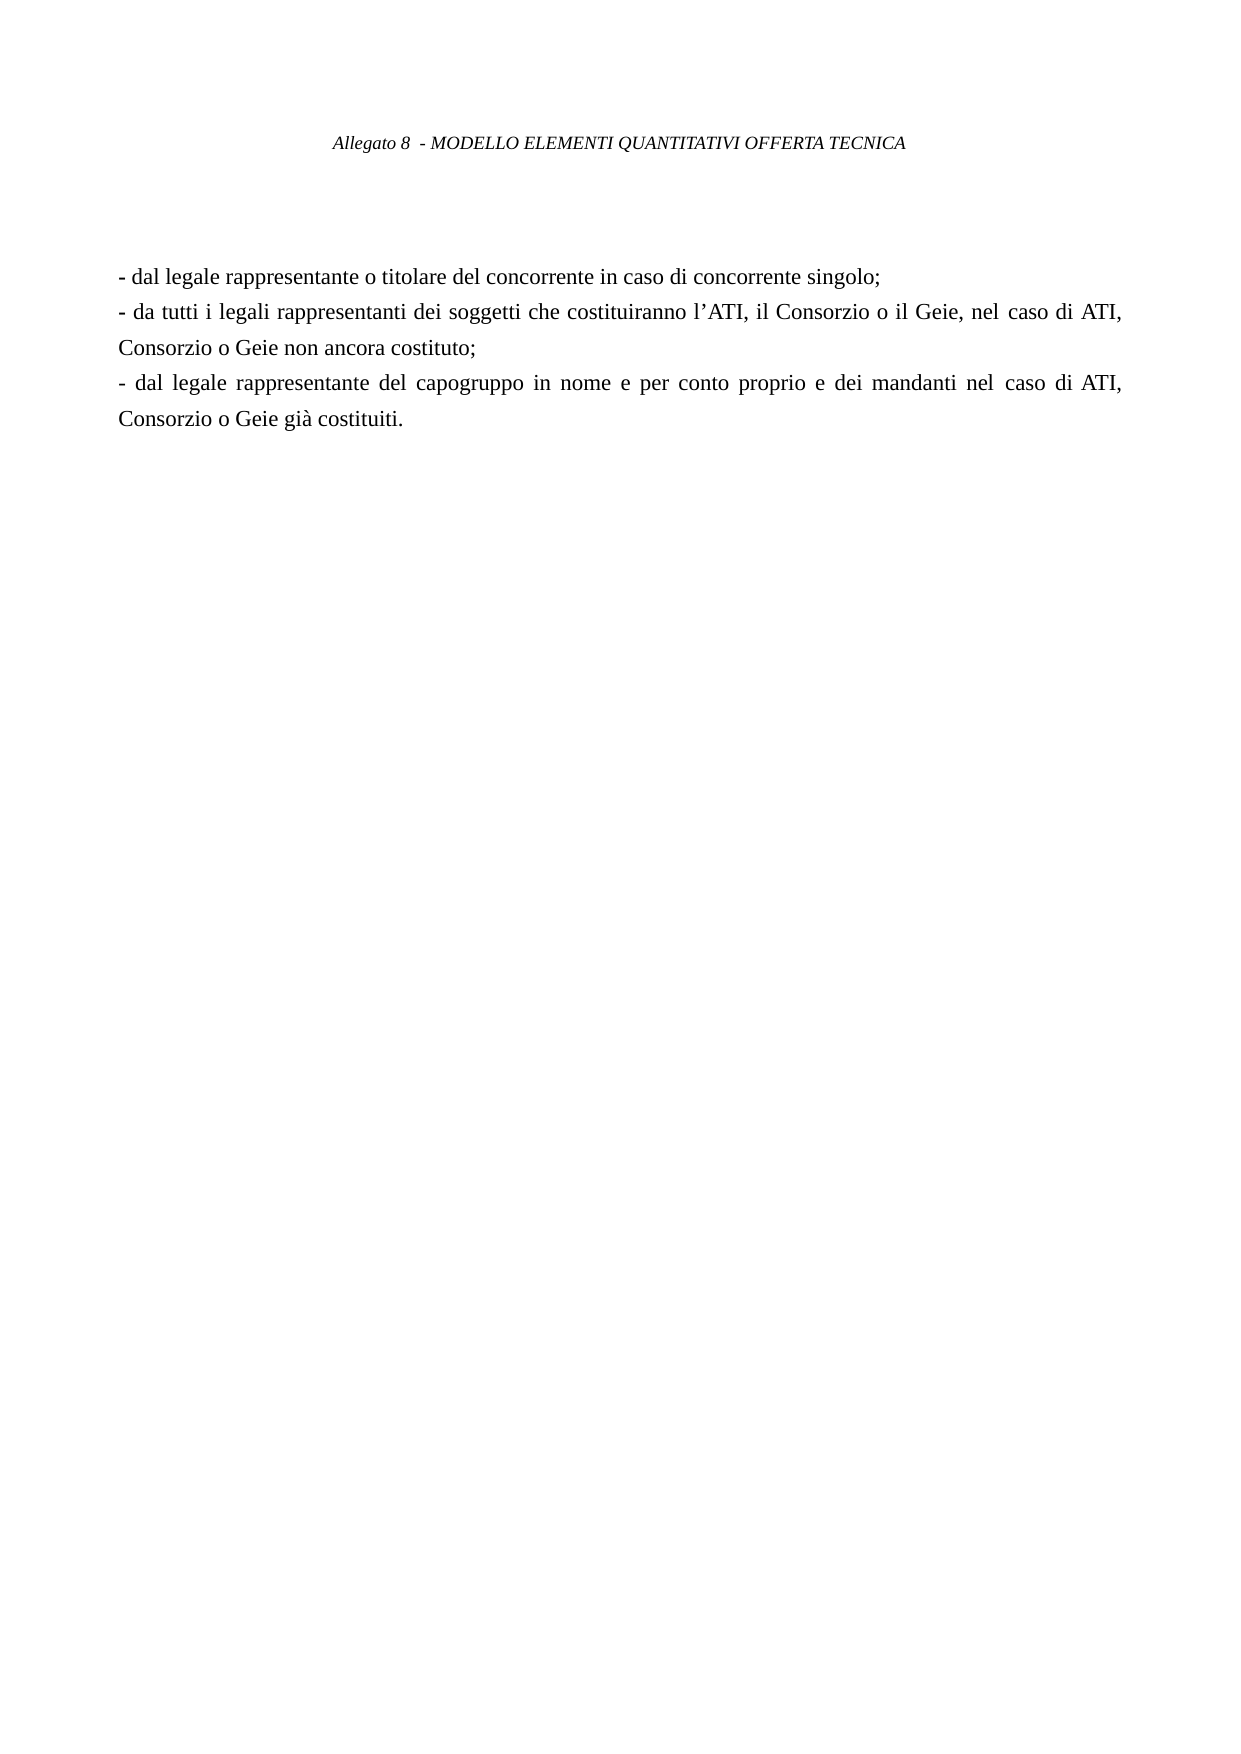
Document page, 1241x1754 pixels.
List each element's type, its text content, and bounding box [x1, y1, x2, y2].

text - dal legale rappresentante o titolare del concorrente in caso di concorrente singolo; [118, 254, 1122, 289]
text - dal legale rappresentante del capogruppo in nome e per conto proprio e dei mandanti nel caso di ATI, Consorzio o Geie già costituiti. [118, 360, 1122, 431]
text - da tutti i legali rappresentanti dei soggetti che costituiranno l’ATI, il Consorzio o il Geie, nel caso di ATI, Consorzio o Geie non ancora costituto; [118, 289, 1122, 360]
